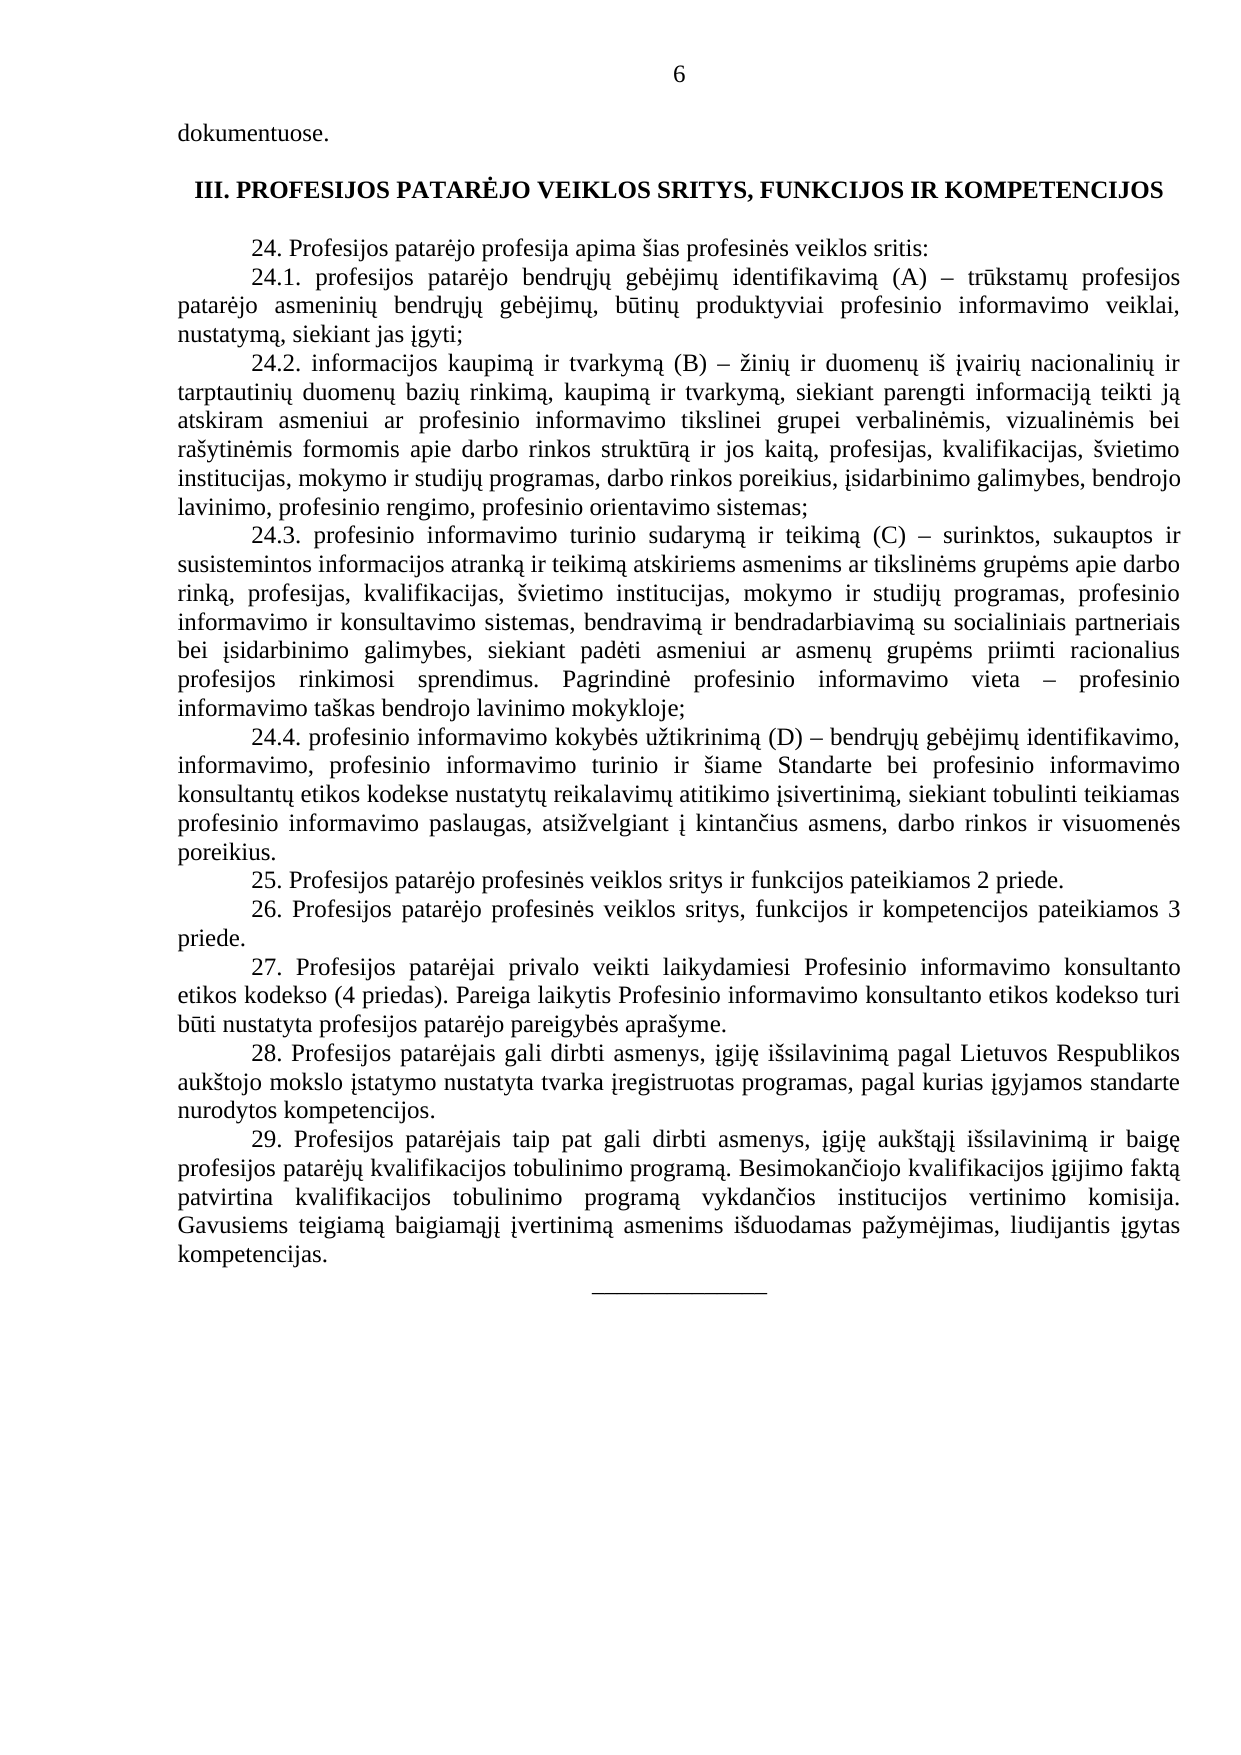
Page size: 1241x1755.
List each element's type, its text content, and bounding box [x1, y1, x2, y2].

text III. PROFESIJOS PATARĖJO VEIKLOS SRITYS, FUNKCIJOS IR KOMPETENCIJOS [177, 176, 1181, 204]
text 26. Profesijos patarėjo profesinės veiklos sritys, funkcijos ir kompetencijos pateikiamos 3 priede. [177, 894, 1181, 952]
text 28. Profesijos patarėjais gali dirbti asmenys, įgiję išsilavinimą pagal Lietuvos Respublikos aukštojo mokslo įstatymo nustatyta tvarka įregistruotas programas, pagal kurias įgyjamos standarte nurodytos kompetencijos. [177, 1038, 1181, 1124]
text 24.4. profesinio informavimo kokybės užtikrinimą (D) – bendrųjų gebėjimų identifikavimo, informavimo, profesinio informavimo turinio ir šiame Standarte bei profesinio informavimo konsultantų etikos kodekse nustatytų reikalavimų atitikimo įsivertinimą, siekiant tobulinti teikiamas profesinio informavimo paslaugas, atsižvelgiant į kintančius asmens, darbo rinkos ir visuomenės poreikius. [177, 722, 1181, 866]
text 27. Profesijos patarėjai privalo veikti laikydamiesi Profesinio informavimo konsultanto etikos kodekso (4 priedas). Pareiga laikytis Profesinio informavimo konsultanto etikos kodekso turi būti nustatyta profesijos patarėjo pareigybės aprašyme. [177, 952, 1181, 1038]
text 25. Profesijos patarėjo profesinės veiklos sritys ir funkcijos pateikiamos 2 priede. [177, 866, 1181, 894]
text 29. Profesijos patarėjais taip pat gali dirbti asmenys, įgiję aukštąjį išsilavinimą ir baigę profesijos patarėjų kvalifikacijos tobulinimo programą. Besimokančiojo kvalifikacijos įgijimo faktą patvirtina kvalifikacijos tobulinimo programą vykdančios institucijos vertinimo komisija. Gavusiems teigiamą baigiamąjį įvertinimą asmenims išduodamas pažymėjimas, liudijantis įgytas kompetencijas. [177, 1124, 1181, 1268]
text 24.3. profesinio informavimo turinio sudarymą ir teikimą (C) – surinktos, sukauptos ir susistemintos informacijos atranką ir teikimą atskiriems asmenims ar tikslinėms grupėms apie darbo rinką, profesijas, kvalifikacijas, švietimo institucijas, mokymo ir studijų programas, profesinio informavimo ir konsultavimo sistemas, bendravimą ir bendradarbiavimą su socialiniais partneriais bei įsidarbinimo galimybes, siekiant padėti asmeniui ar asmenų grupėms priimti racionalius profesijos rinkimosi sprendimus. Pagrindinė profesinio informavimo vieta – profesinio informavimo taškas bendrojo lavinimo mokykloje; [177, 521, 1181, 722]
text ______________ [177, 1268, 1181, 1297]
text 24. Profesijos patarėjo profesija apima šias profesinės veiklos sritis: [177, 233, 1181, 262]
text 24.1. profesijos patarėjo bendrųjų gebėjimų identifikavimą (A) – trūkstamų profesijos patarėjo asmeninių bendrųjų gebėjimų, būtinų produktyviai profesinio informavimo veiklai, nustatymą, siekiant jas įgyti; [177, 262, 1181, 348]
text dokumentuose. [177, 118, 1181, 147]
text 24.2. informacijos kaupimą ir tvarkymą (B) – žinių ir duomenų iš įvairių nacionalinių ir tarptautinių duomenų bazių rinkimą, kaupimą ir tvarkymą, siekiant parengti informaciją teikti ją atskiram asmeniui ar profesinio informavimo tikslinei grupei verbalinėmis, vizualinėmis bei rašytinėmis formomis apie darbo rinkos struktūrą ir jos kaitą, profesijas, kvalifikacijas, švietimo institucijas, mokymo ir studijų programas, darbo rinkos poreikius, įsidarbinimo galimybes, bendrojo lavinimo, profesinio rengimo, profesinio orientavimo sistemas; [177, 348, 1181, 521]
